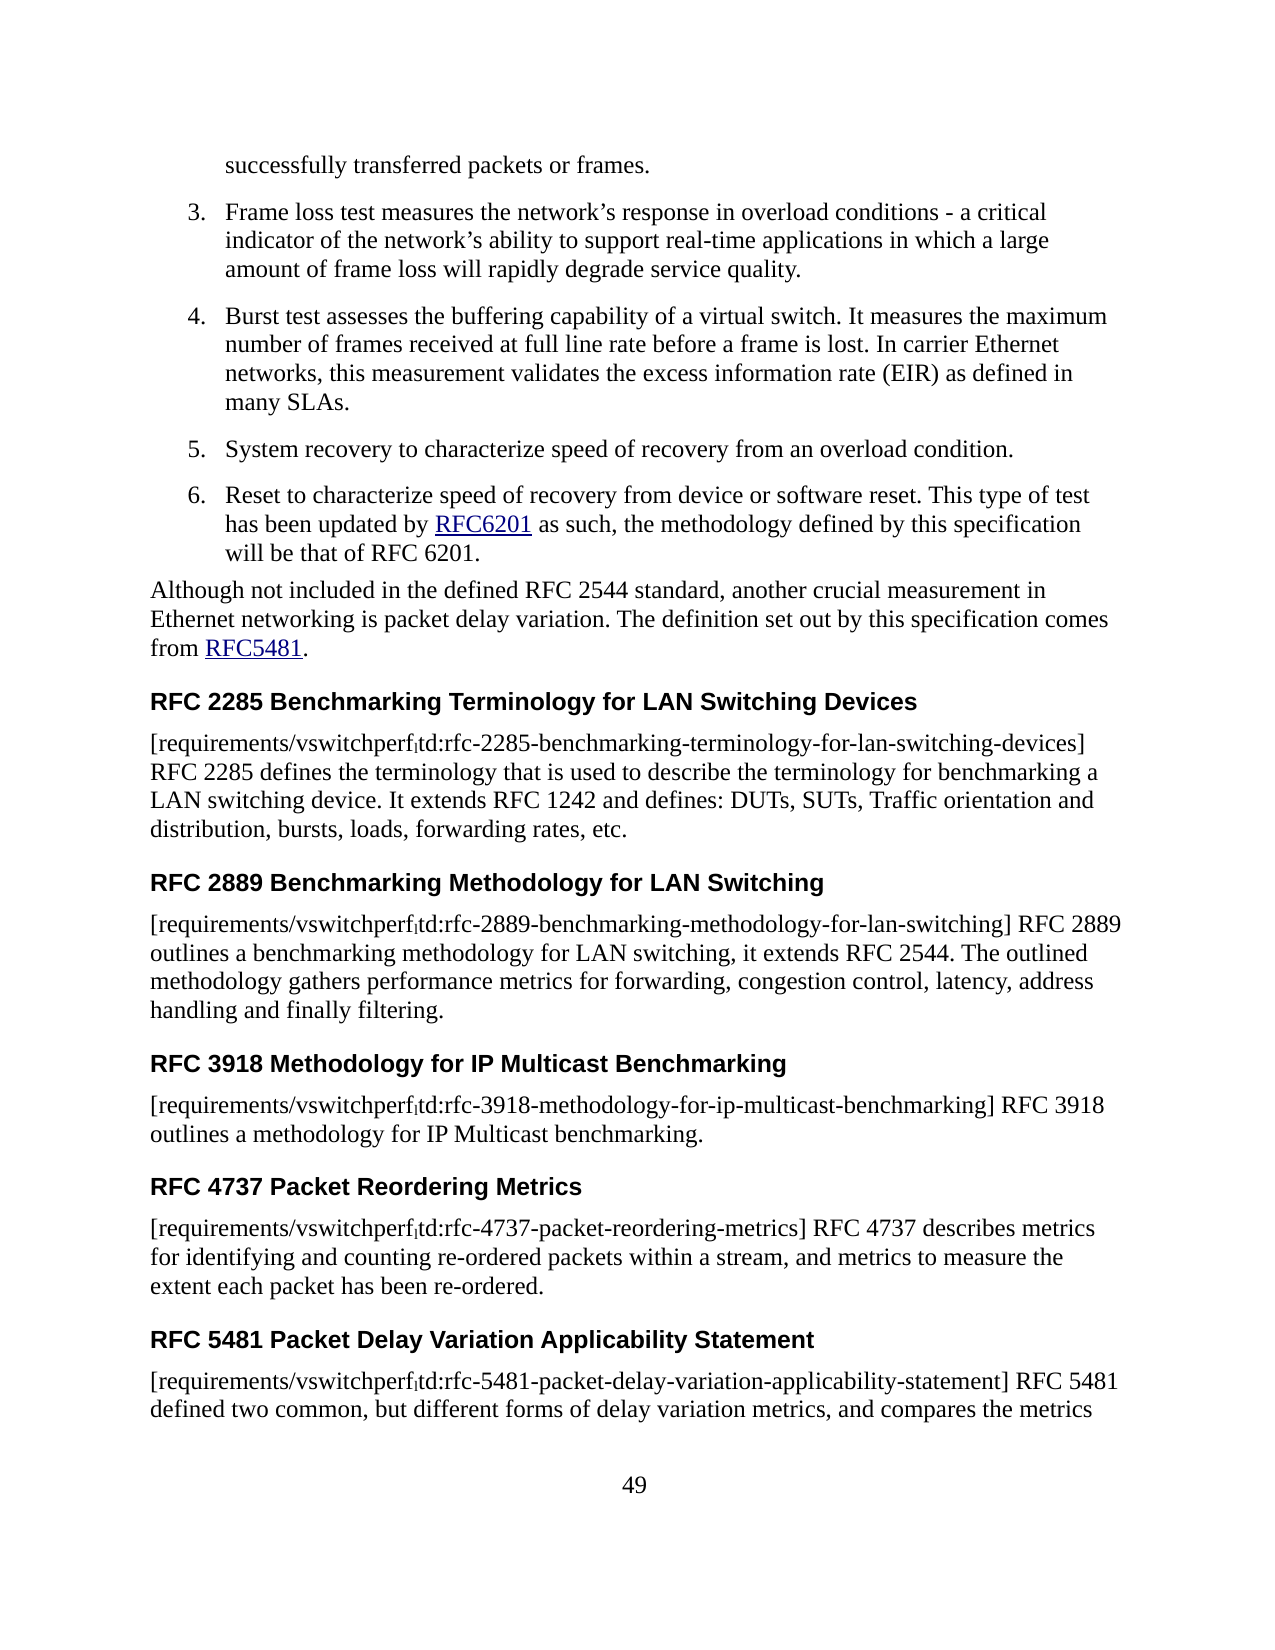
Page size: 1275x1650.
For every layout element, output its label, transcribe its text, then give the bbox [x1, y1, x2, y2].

text [requirements/vswitchperfltd:rfc-5481-packet-delay-variation-applicability-statement] RFC 5481 defined two common, but different forms of delay variation metrics, and compares the metrics [150, 1366, 1125, 1423]
subtitle RFC 2285 Benchmarking Terminology for LAN Switching Devices [150, 687, 1125, 715]
text [requirements/vswitchperfltd:rfc-2285-benchmarking-terminology-for-lan-switching-devices] RFC 2285 defines the terminology that is used to describe the terminology for benchmarking a LAN switching device. It extends RFC 1242 and defines: DUTs, SUTs, Traffic orientation and distribution, bursts, loads, forwarding rates, etc. [150, 728, 1125, 843]
subtitle RFC 5481 Packet Delay Variation Applicability Statement [150, 1325, 1125, 1353]
subtitle RFC 2889 Benchmarking Methodology for LAN Switching [150, 868, 1125, 896]
list System recovery to characterize speed of recovery from an overload condition. [187, 434, 1125, 462]
text Although not included in the defined RFC 2544 standard, another crucial measurement in Ethernet networking is packet delay variation. The definition set out by this specification comes from RFC5481. [150, 576, 1125, 662]
text [requirements/vswitchperfltd:rfc-4737-packet-reordering-metrics] RFC 4737 describes metrics for identifying and counting re-ordered packets within a stream, and metrics to measure the extent each packet has been re-ordered. [150, 1213, 1125, 1300]
subtitle RFC 3918 Methodology for IP Multicast Benchmarking [150, 1049, 1125, 1077]
list Reset to characterize speed of recovery from device or software reset. This type of test has been updated by RFC6201 as such, the methodology defined by this specification will be that of RFC 6201. [187, 480, 1125, 567]
list successfully transferred packets or frames. [187, 150, 1125, 179]
subtitle RFC 4737 Packet Reordering Metrics [150, 1172, 1125, 1201]
text [requirements/vswitchperfltd:rfc-3918-methodology-for-ip-multicast-benchmarking] RFC 3918 outlines a methodology for IP Multicast benchmarking. [150, 1090, 1125, 1147]
list Frame loss test measures the network’s response in overload conditions - a critical indicator of the network’s ability to support real-time applications in which a large amount of frame loss will rapidly degrade service quality. [187, 197, 1125, 283]
list Burst test assesses the buffering capability of a virtual switch. It measures the maximum number of frames received at full line rate before a frame is lost. In carrier Ethernet networks, this measurement validates the excess information rate (EIR) as defined in many SLAs. [187, 301, 1125, 416]
text [requirements/vswitchperfltd:rfc-2889-benchmarking-methodology-for-lan-switching] RFC 2889 outlines a benchmarking methodology for LAN switching, it extends RFC 2544. The outlined methodology gathers performance metrics for forwarding, congestion control, latency, address handling and finally filtering. [150, 909, 1125, 1024]
